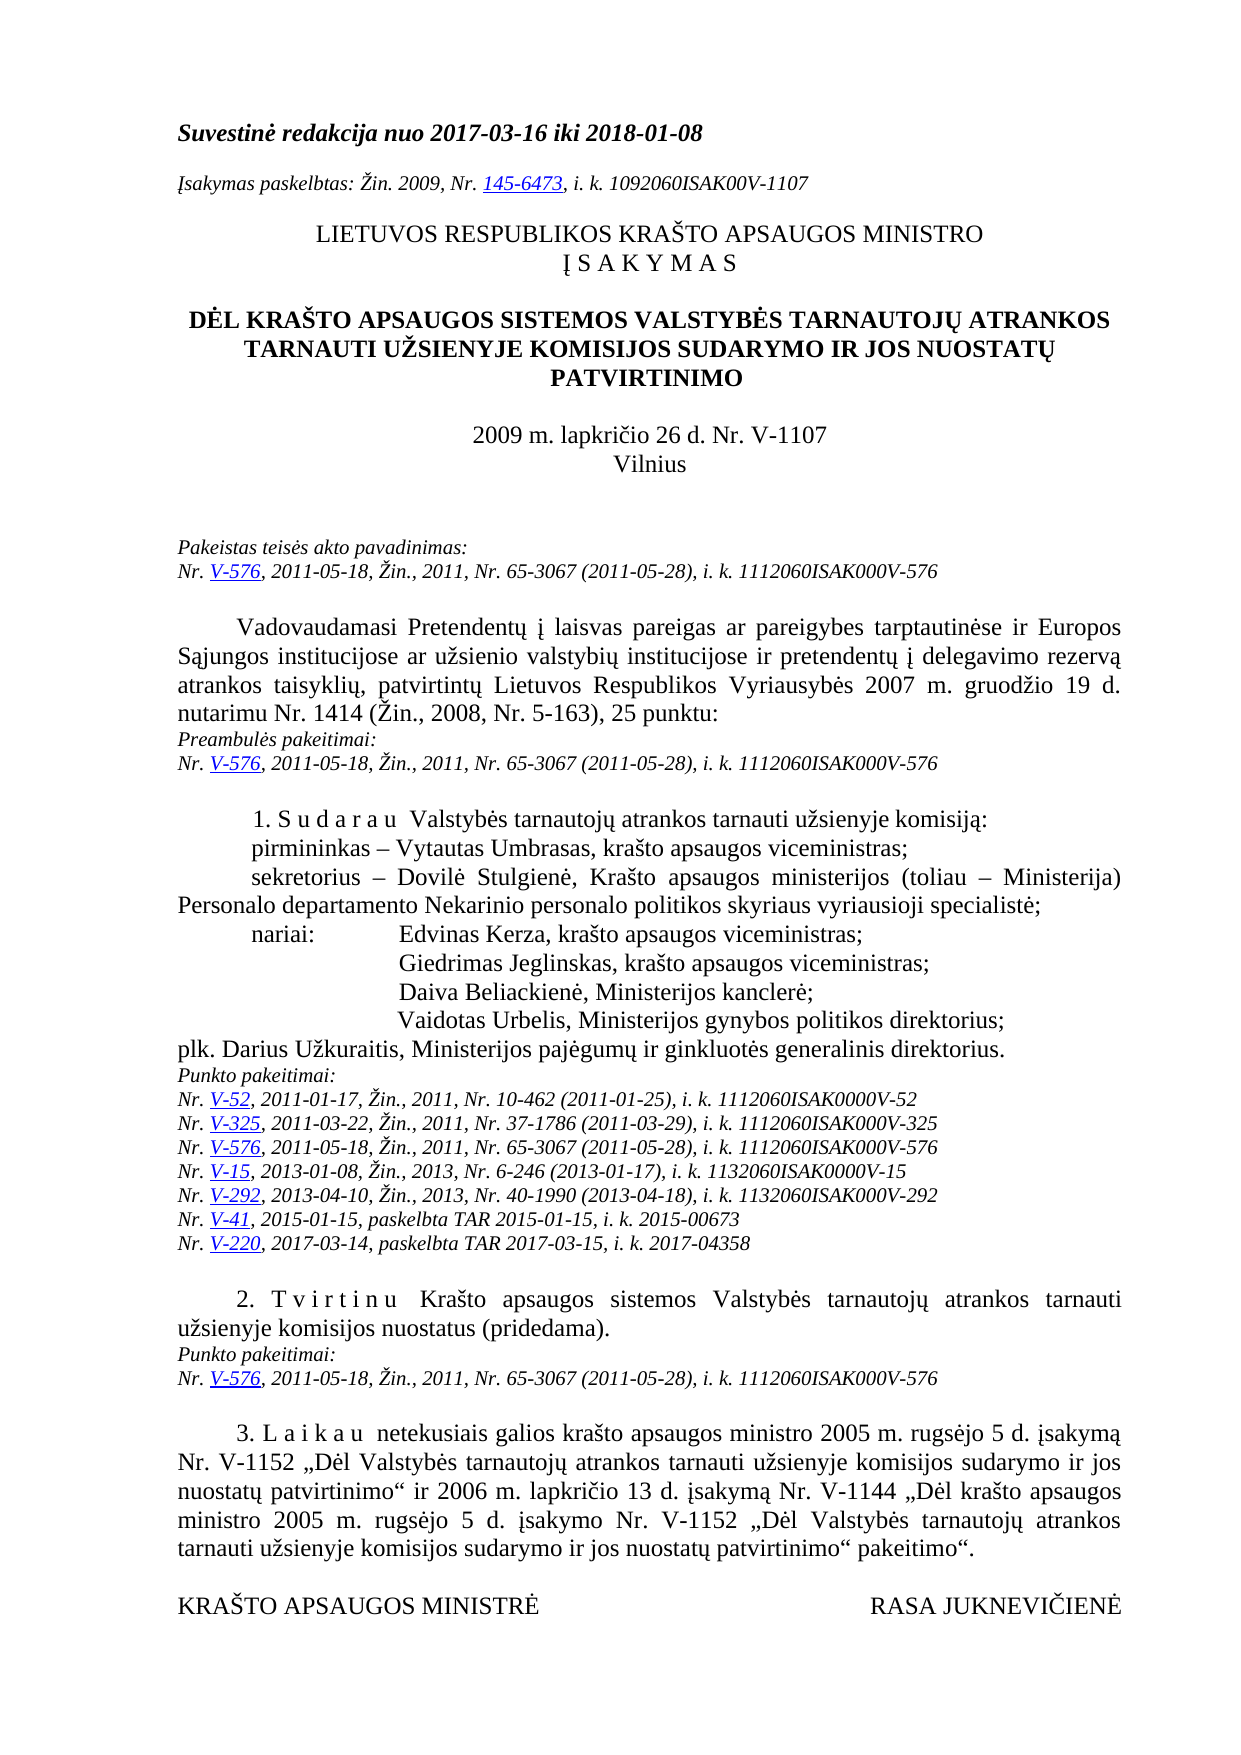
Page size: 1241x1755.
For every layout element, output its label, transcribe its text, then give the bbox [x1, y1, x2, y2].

text 2. Tvirtinu Krašto apsaugos sistemos Valstybės tarnautojų atrankos tarnauti užsienyje komisijos nuostatus (pridedama). [177, 1284, 1122, 1342]
text Giedrimas Jeglinskas, krašto apsaugos viceministras; [177, 948, 1122, 977]
text Nr. V-576, 2011-05-18, Žin., 2011, Nr. 65-3067 (2011-05-28), i. k. 1112060ISAK000V-576 [177, 1366, 1122, 1390]
text 2009 m. lapkričio 26 d. Nr. V-1107 [177, 420, 1122, 449]
text plk. Darius Užkuraitis, Ministerijos pajėgumų ir ginkluotės generalinis direktorius. [177, 1034, 1122, 1063]
text Punkto pakeitimai: [177, 1342, 1122, 1366]
text DĖL KRAŠTO APSAUGOS SISTEMOS VALSTYBĖS TARNAUTOJŲ ATRANKOS TARNAUTI UŽSIENYJE KOMISIJOS SUDARYMO IR JOS NUOSTATŲ PATVIRTINIMO [177, 305, 1122, 392]
text Nr. V-292, 2013-04-10, Žin., 2013, Nr. 40-1990 (2013-04-18), i. k. 1132060ISAK000V-292 [177, 1183, 1122, 1207]
text Pakeistas teisės akto pavadinimas: [177, 535, 1122, 559]
text 1. Sudarau Valstybės tarnautojų atrankos tarnauti užsienyje komisiją: [177, 804, 1122, 833]
text Krašto apsaugos ministrė Rasa Juknevičienė [177, 1591, 1122, 1620]
text Vaidotas Urbelis, Ministerijos gynybos politikos direktorius; [177, 1005, 1122, 1034]
text Nr. V-15, 2013-01-08, Žin., 2013, Nr. 6-246 (2013-01-17), i. k. 1132060ISAK0000V-15 [177, 1159, 1122, 1183]
text Vadovaudamasi Pretendentų į laisvas pareigas ar pareigybes tarptautinėse ir Europos Sąjungos institucijose ar užsienio valstybių institucijose ir pretendentų į delegavimo rezervą atrankos taisyklių, patvirtintų Lietuvos Respublikos Vyriausybės 2007 m. gruodžio 19 d. nutarimu Nr. 1414 (Žin., 2008, Nr. 5-163), 25 punktu: [177, 612, 1122, 727]
text Įsakymas paskelbtas: Žin. 2009, Nr. 145-6473, i. k. 1092060ISAK00V-1107 [177, 171, 1122, 195]
text Punkto pakeitimai: [177, 1063, 1122, 1087]
text nariai: Edvinas Kerza, krašto apsaugos viceministras; [177, 919, 1122, 948]
text Nr. V-576, 2011-05-18, Žin., 2011, Nr. 65-3067 (2011-05-28), i. k. 1112060ISAK000V-576 [177, 1135, 1122, 1159]
text sekretorius – Dovilė Stulgienė, Krašto apsaugos ministerijos (toliau – Ministerija) Personalo departamento Nekarinio personalo politikos skyriaus vyriausioji specialistė; [177, 862, 1122, 919]
text pirmininkas – Vytautas Umbrasas, krašto apsaugos viceministras; [177, 833, 1122, 862]
text LIETUVOS RESPUBLIKOS KRAŠTO APSAUGOS MINISTRO [177, 219, 1122, 248]
text Suvestinė redakcija nuo 2017-03-16 iki 2018-01-08 [177, 118, 1122, 147]
text Preambulės pakeitimai: [177, 727, 1122, 751]
text Nr. V-52, 2011-01-17, Žin., 2011, Nr. 10-462 (2011-01-25), i. k. 1112060ISAK0000V-52 [177, 1087, 1122, 1111]
text Nr. V-325, 2011-03-22, Žin., 2011, Nr. 37-1786 (2011-03-29), i. k. 1112060ISAK000V-325 [177, 1111, 1122, 1135]
text 3. Laikau netekusiais galios krašto apsaugos ministro 2005 m. rugsėjo 5 d. įsakymą Nr. V-1152 „Dėl Valstybės tarnautojų atrankos tarnauti užsienyje komisijos sudarymo ir jos nuostatų patvirtinimo“ ir 2006 m. lapkričio 13 d. įsakymą Nr. V-1144 „Dėl krašto apsaugos ministro 2005 m. rugsėjo 5 d. įsakymo Nr. V-1152 „Dėl Valstybės tarnautojų atrankos tarnauti užsienyje komisijos sudarymo ir jos nuostatų patvirtinimo“ pakeitimo“. [177, 1418, 1122, 1562]
text ĮSAKYMAS [177, 248, 1122, 277]
text Nr. V-576, 2011-05-18, Žin., 2011, Nr. 65-3067 (2011-05-28), i. k. 1112060ISAK000V-576 [177, 559, 1122, 583]
text Nr. V-41, 2015-01-15, paskelbta TAR 2015-01-15, i. k. 2015-00673 [177, 1207, 1122, 1231]
text Nr. V-220, 2017-03-14, paskelbta TAR 2017-03-15, i. k. 2017-04358 [177, 1231, 1122, 1255]
text Daiva Beliackienė, Ministerijos kanclerė; [177, 977, 1122, 1005]
text Nr. V-576, 2011-05-18, Žin., 2011, Nr. 65-3067 (2011-05-28), i. k. 1112060ISAK000V-576 [177, 751, 1122, 775]
text Vilnius [177, 449, 1122, 478]
